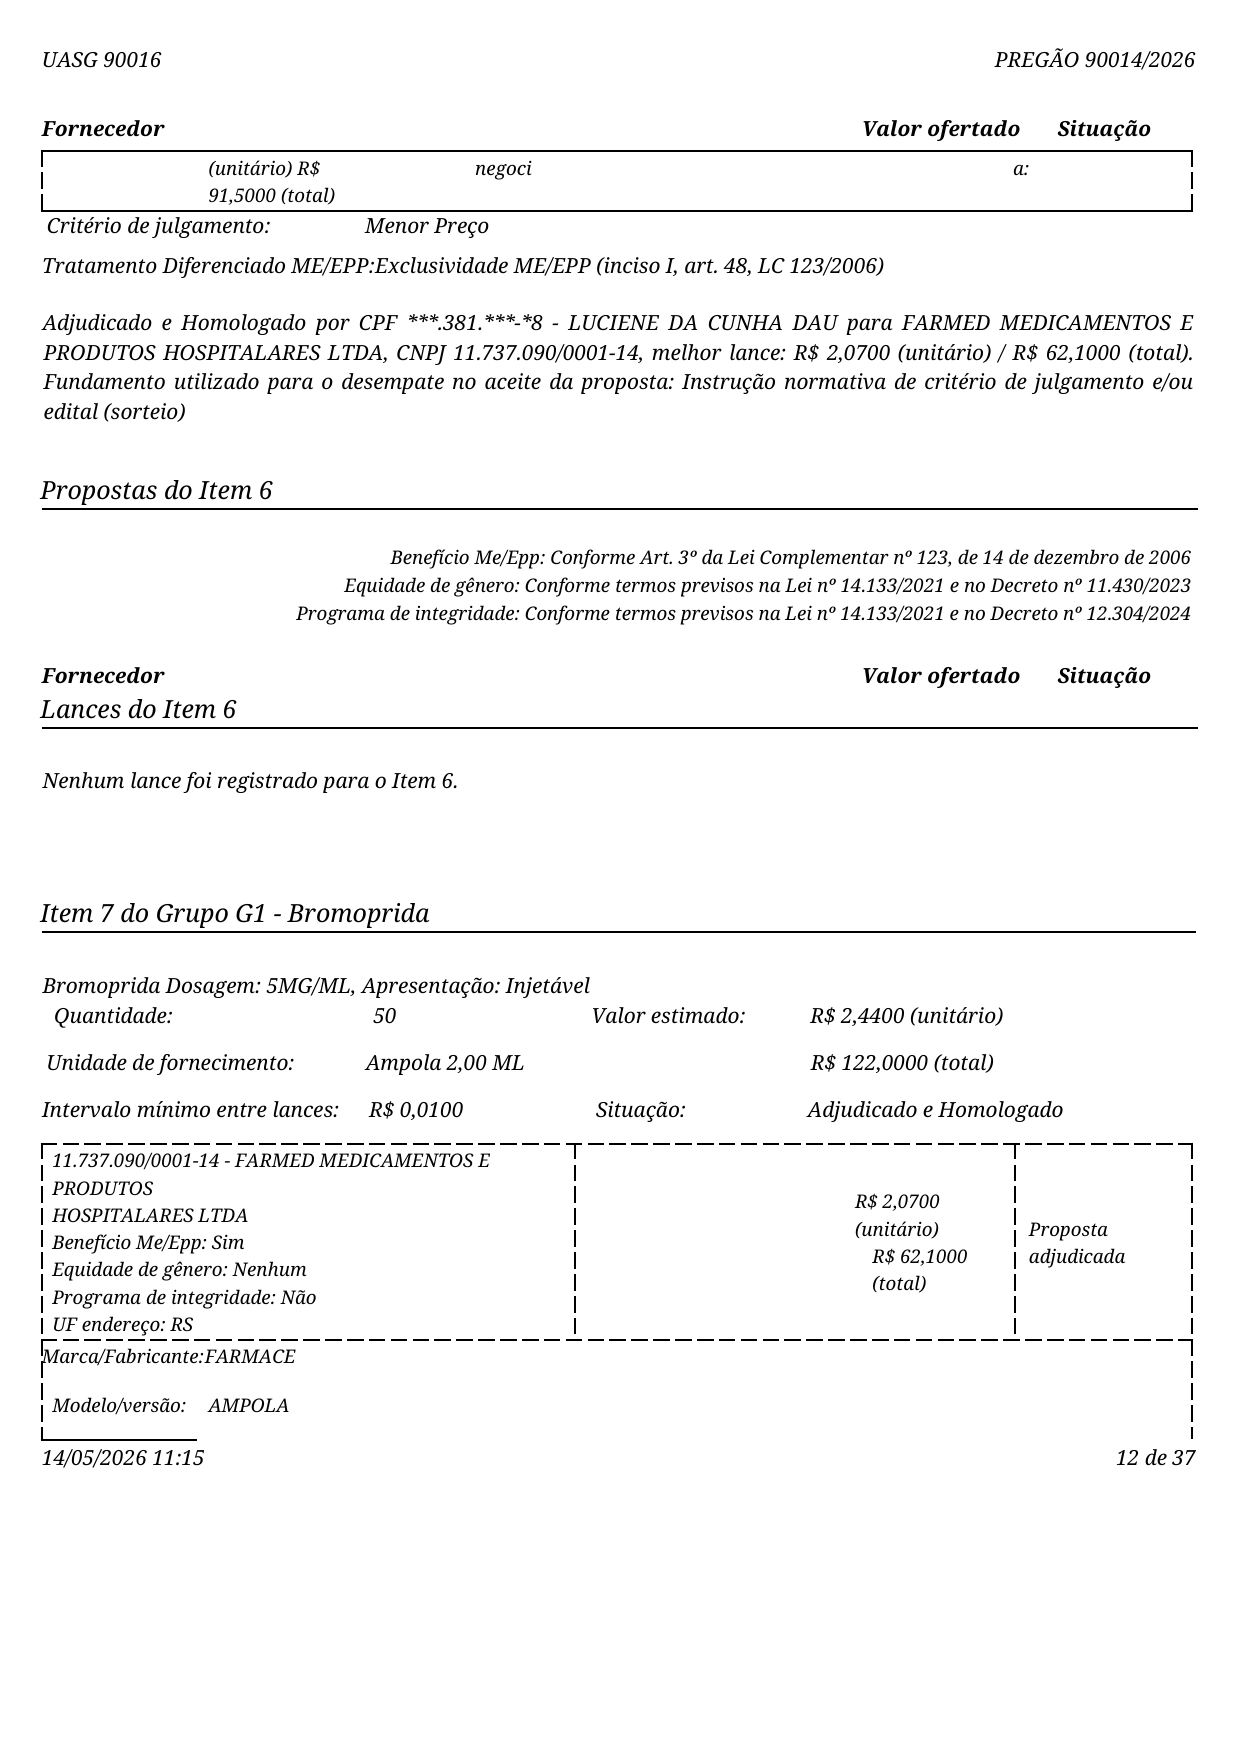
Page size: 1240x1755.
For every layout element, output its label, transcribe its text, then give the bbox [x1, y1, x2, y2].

text Item 7 do Grupo G1 - Bromoprida [40, 895, 1198, 929]
table_cell Marca/Fabricante: FARMACE [42, 1339, 575, 1390]
text Benefício Me/Epp: Conforme Art. 3º da Lei Complementar nº 123, de 14 de dezembro de 2006 [42, 544, 1193, 570]
table_header 11.737.090/0001-14 - FARMED MEDICAMENTOS E PRODUTOS HOSPITALARES LTDA Benefício Me/Epp: Sim Equidade de gênero: Nenhum Programa de integridade: Não UF endereço: RS [42, 1143, 575, 1339]
table_header [575, 1143, 823, 1339]
table_cell [575, 1339, 823, 1390]
text Lances do Item 6 [40, 691, 1198, 726]
table_cell Modelo/versão: [42, 1390, 197, 1439]
table_cell [1046, 152, 1098, 209]
table_cell a: [1015, 152, 1046, 209]
text Equidade de gênero: Conforme termos previsos na Lei nº 14.133/2021 e no Decreto nº 11.430/2023 [42, 572, 1193, 598]
text Quantidade: 50 Valor estimado: R$ 2,4400 (unitário) [42, 1001, 1198, 1030]
table_header R$ 2,0700 (unitário) R$ 62,1000 (total) [823, 1143, 1014, 1339]
table_header Proposta adjudicada [1015, 1143, 1192, 1339]
text Tratamento Diferenciado ME/EPP: Exclusividade ME/EPP (inciso I, art. 48, LC 123/2006) [42, 251, 1198, 279]
text Propostas do Item 6 [40, 472, 1198, 506]
text Programa de integridade: Conforme termos previsos na Lei nº 14.133/2021 e no Decreto nº 12.304/2024 [42, 600, 1193, 626]
table_cell AMPOLA [197, 1390, 575, 1439]
text Nenhum lance foi registrado para o Item 6. [42, 766, 1198, 794]
table_cell [823, 152, 1014, 209]
text Intervalo mínimo entre lances: R$ 0,0100 Situação: Adjudicado e Homologado [42, 1096, 1198, 1124]
table_cell [823, 1390, 1192, 1439]
table_cell [575, 1390, 823, 1439]
table_cell ado: Não Realizado [575, 152, 823, 209]
table_cell Valor negoci [475, 152, 575, 209]
subtitle Fornecedor Valor ofertado Situação [42, 661, 1198, 689]
table_cell [823, 1339, 1192, 1390]
text Unidade de fornecimento: Ampola 2,00 ML R$ 122,0000 (total) [42, 1048, 1198, 1077]
table_cell [42, 152, 197, 209]
text Critério de julgamento: Menor Preço [42, 212, 1198, 240]
text Adjudicado e Homologado por CPF ***.381.***-*8 - LUCIENE DA CUNHA DAU para FARMED MEDICAMENTOS E PRODUTOS HOSPITALARES LTDA, CNPJ 11.737.090/0001-14, melhor lance: R$ 2,0700 (unitário) / R$ 62,1000 (total). Fundamento utilizado para o desempate no aceite da proposta: Instrução normativa de critério de julgamento e/ou edital (sorteio) [42, 308, 1198, 425]
text Bromoprida Dosagem: 5MG/ML, Apresentação: Injetável [42, 971, 1198, 1000]
table_cell (unitário) R$ 91,5000 (total) [197, 152, 475, 209]
table_cell [1099, 152, 1192, 209]
